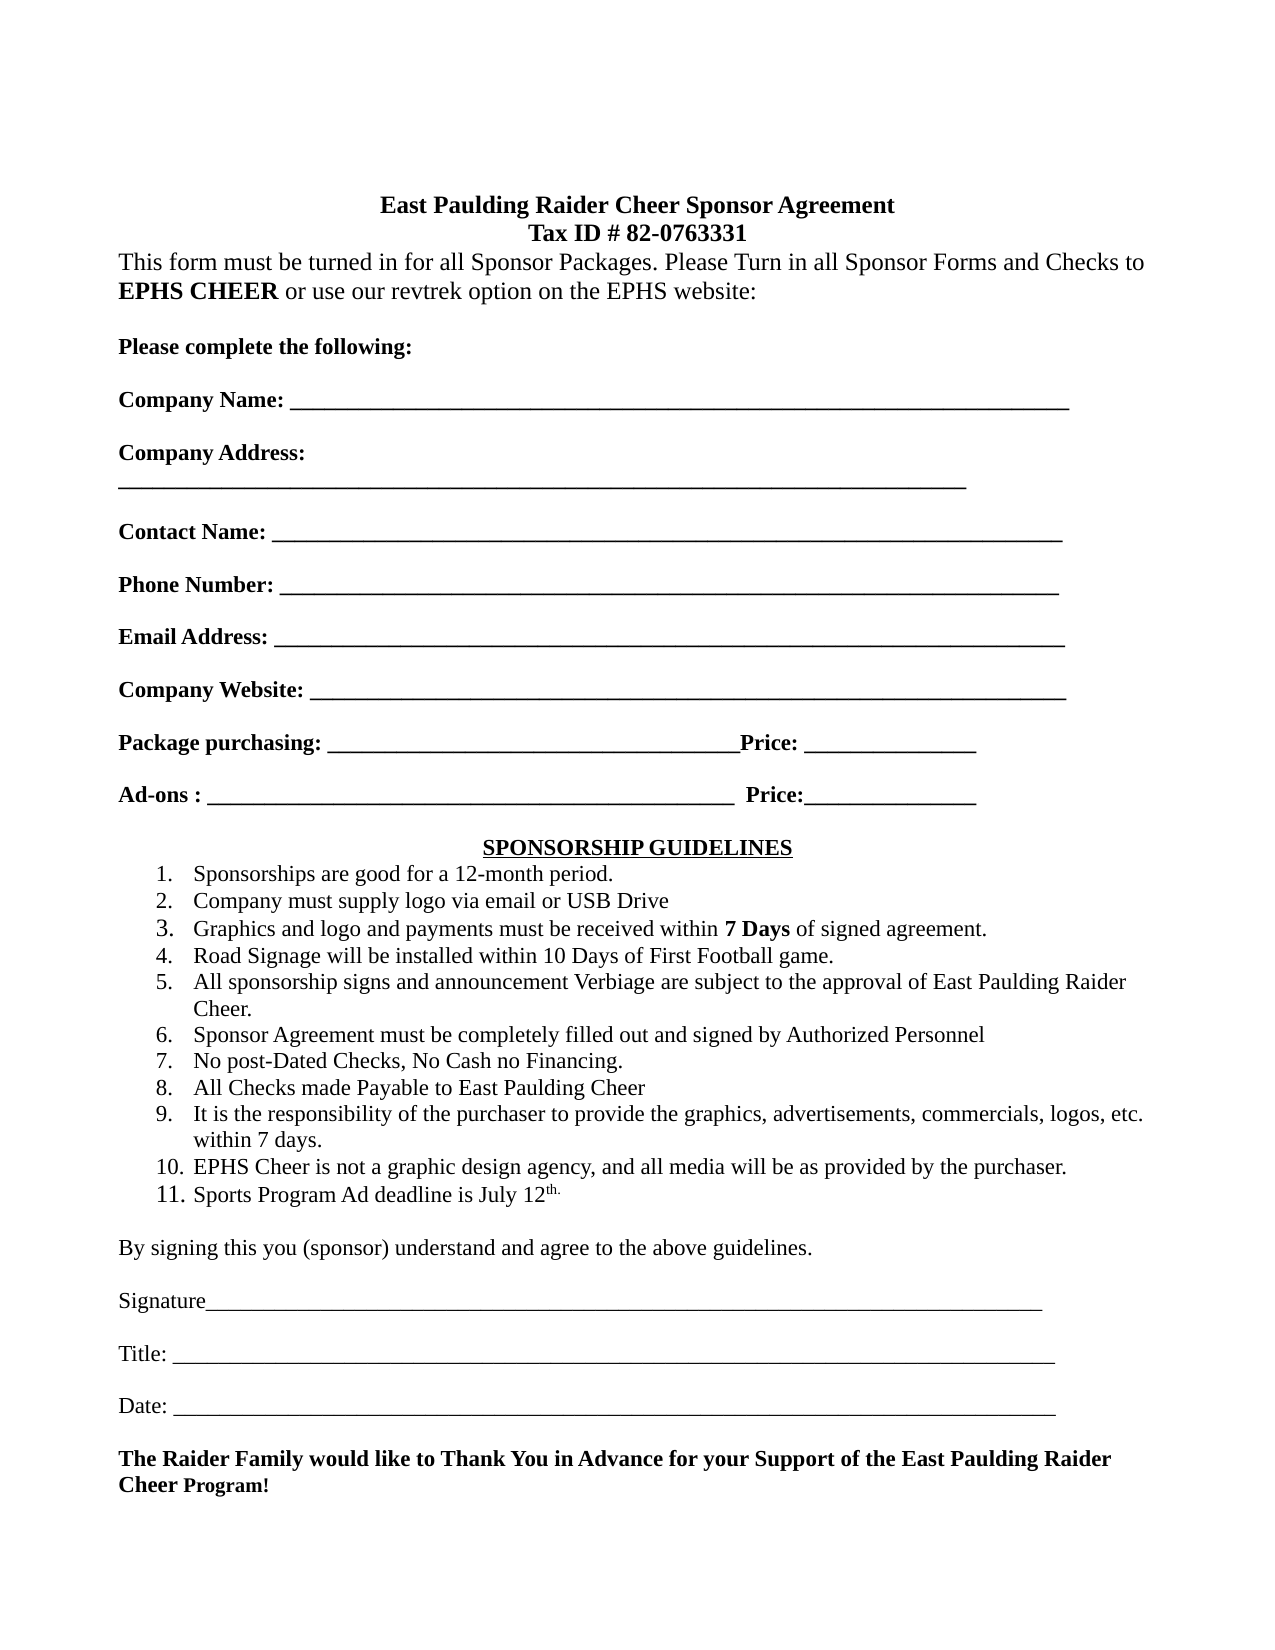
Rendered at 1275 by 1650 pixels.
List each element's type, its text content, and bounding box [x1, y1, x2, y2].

list It is the responsibility of the purchaser to provide the graphics, advertisements, commercials, logos, etc. within 7 days. [156, 1100, 1157, 1153]
text Company Website: __________________________________________________________________ [118, 676, 1157, 702]
text The Raider Family would like to Thank You in Advance for your Support of the East Paulding Raider Cheer Program! [118, 1445, 1157, 1498]
text Signature_________________________________________________________________________ [118, 1287, 1157, 1313]
text Date: _____________________________________________________________________________ [118, 1392, 1157, 1419]
text Please complete the following: [118, 333, 1157, 360]
list All sponsorship signs and announcement Verbiage are subject to the approval of East Paulding Raider Cheer. [156, 968, 1157, 1021]
text Company Address: __________________________________________________________________________ [118, 439, 1157, 492]
list Company must supply logo via email or USB Drive [156, 887, 1157, 913]
text Title: _____________________________________________________________________________ [118, 1340, 1157, 1366]
list Sponsorships are good for a 12-month period. [156, 861, 1157, 887]
text Email Address: _____________________________________________________________________ [118, 623, 1157, 650]
text Company Name: ____________________________________________________________________ [118, 386, 1157, 412]
text Ad-ons : ______________________________________________ Price:_______________ [118, 781, 1157, 808]
list Road Signage will be installed within 10 Days of First Football game. [156, 942, 1157, 968]
text East Paulding Raider Cheer Sponsor Agreement [118, 190, 1157, 218]
list All Checks made Payable to East Paulding Cheer [156, 1074, 1157, 1100]
list EPHS Cheer is not a graphic design agency, and all media will be as provided by the purchaser. [156, 1153, 1157, 1179]
list Sponsor Agreement must be completely filled out and signed by Authorized Personnel [156, 1021, 1157, 1047]
text Contact Name: _____________________________________________________________________ [118, 518, 1157, 544]
text By signing this you (sponsor) understand and agree to the above guidelines. [118, 1234, 1157, 1261]
text Phone Number: ____________________________________________________________________ [118, 571, 1157, 597]
list Sports Program Ad deadline is July 12th. [156, 1179, 1157, 1208]
list Graphics and logo and payments must be received within 7 Days of signed agreement. [156, 913, 1157, 942]
text Tax ID # 82-0763331 [118, 218, 1157, 247]
list No post-Dated Checks, No Cash no Financing. [156, 1047, 1157, 1074]
text This form must be turned in for all Sponsor Packages. Please Turn in all Sponsor Forms and Checks to EPHS CHEER or use our revtrek option on the EPHS website: [118, 247, 1157, 305]
text Package purchasing: ____________________________________Price: _______________ [118, 729, 1157, 755]
text SPONSORSHIP GUIDELINES [118, 834, 1157, 861]
